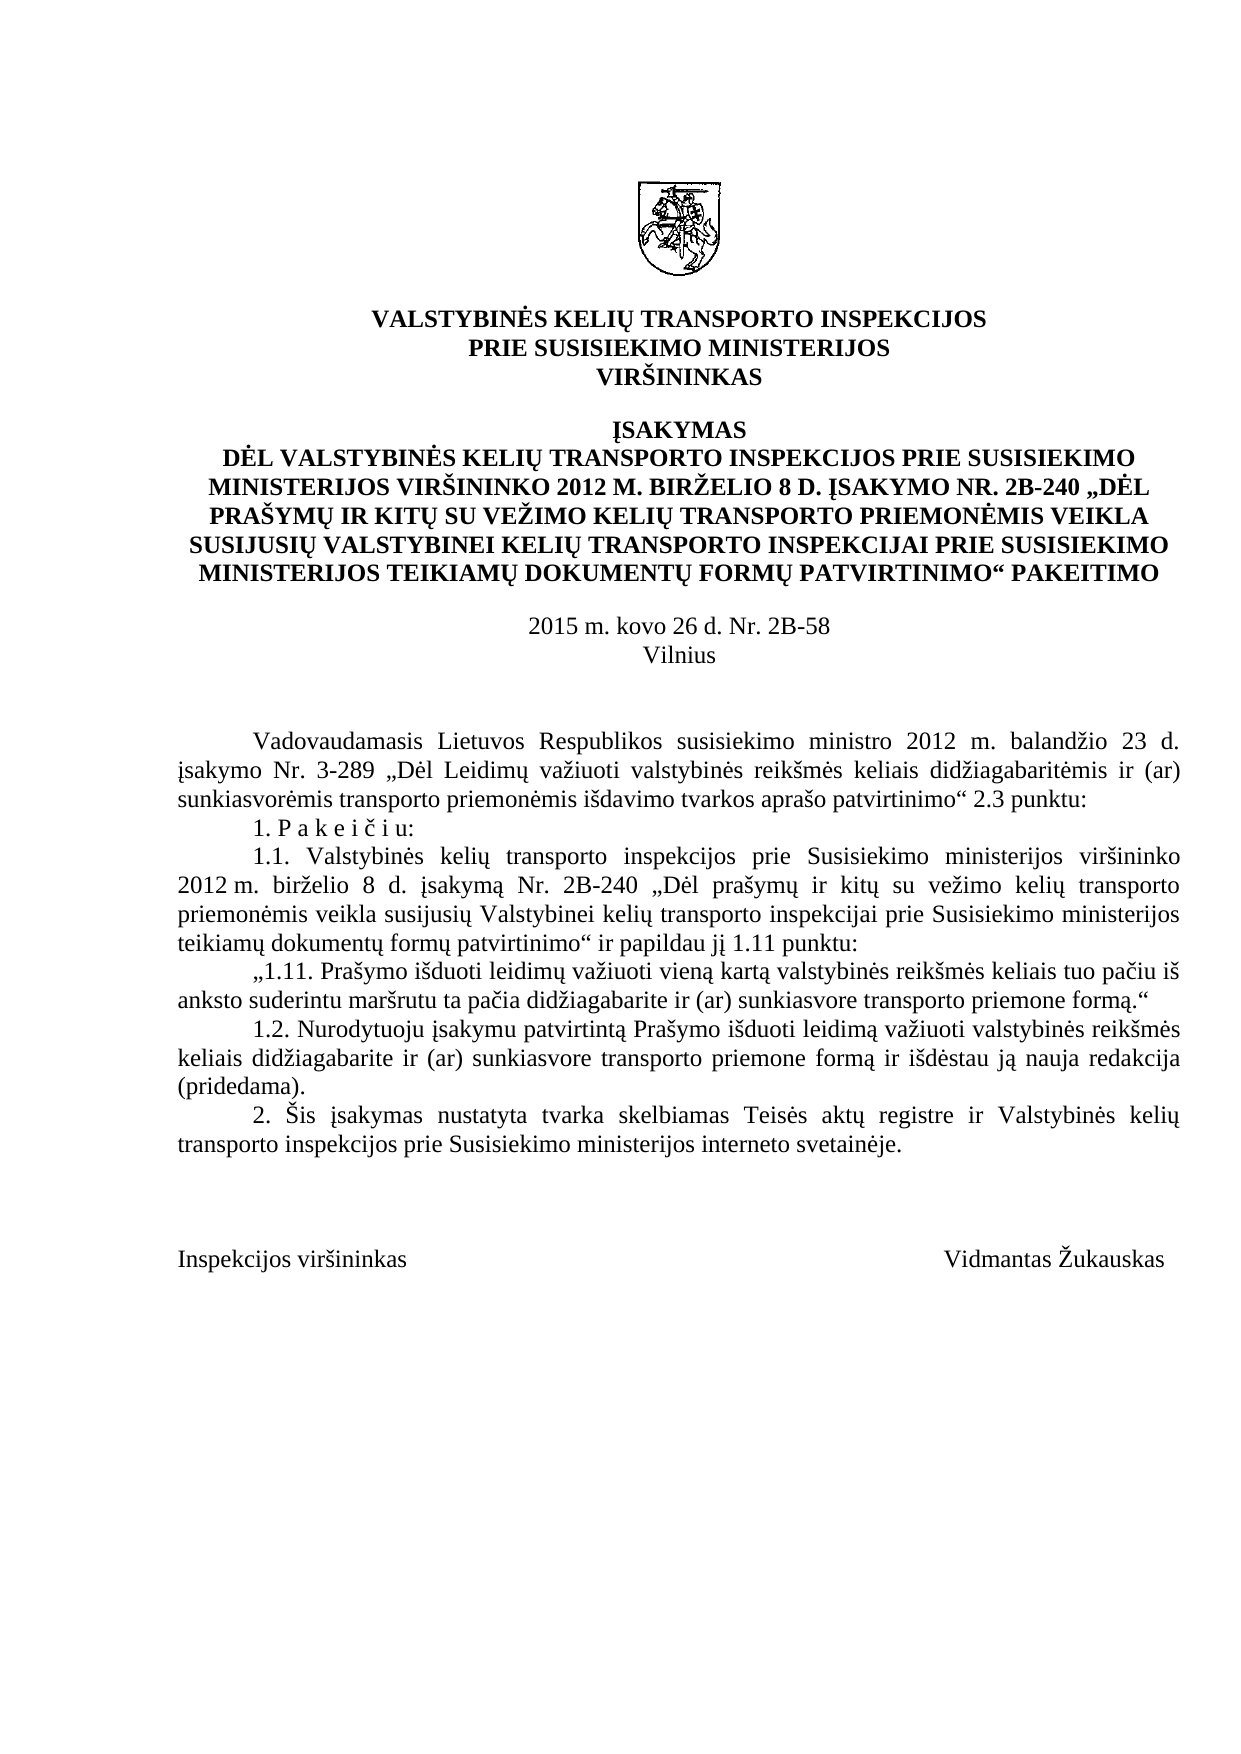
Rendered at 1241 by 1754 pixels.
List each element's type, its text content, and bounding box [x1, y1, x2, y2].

text 1.2. Nurodytuoju įsakymu patvirtintą Prašymo išduoti leidimą važiuoti valstybinės reikšmės keliais didžiagabarite ir (ar) sunkiasvore transporto priemone formą ir išdėstau ją nauja redakcija (pridedama). [177, 1014, 1181, 1100]
text 2015 m. kovo 26 d. Nr. 2B-58 [177, 611, 1181, 640]
text PRIE SUSISIEKIMO MINISTERIJOS [177, 333, 1181, 362]
text Vadovaudamasis Lietuvos Respublikos susisiekimo ministro 2012 m. balandžio 23 d. įsakymo Nr. 3-289 „Dėl Leidimų važiuoti valstybinės reikšmės keliais didžiagabaritėmis ir (ar) sunkiasvorėmis transporto priemonėmis išdavimo tvarkos aprašo patvirtinimo“ 2.3 punktu: [177, 726, 1181, 813]
text VALSTYBINĖS KELIŲ TRANSPORTO INSPEKCIJOS [177, 304, 1181, 333]
text Inspekcijos viršininkas Vidmantas Žukauskas [177, 1244, 1181, 1273]
text Vilnius [177, 640, 1181, 669]
text VIRŠININKAS [177, 362, 1181, 391]
text „1.11. Prašymo išduoti leidimų važiuoti vieną kartą valstybinės reikšmės keliais tuo pačiu iš anksto suderintu maršrutu ta pačia didžiagabarite ir (ar) sunkiasvore transporto priemone formą.“ [177, 956, 1181, 1014]
text ĮSAKYMAS [177, 415, 1181, 443]
text 1.1. Valstybinės kelių transporto inspekcijos prie Susisiekimo ministerijos viršininko 2012 m. birželio 8 d. įsakymą Nr. 2B-240 „Dėl prašymų ir kitų su vežimo kelių transporto priemonėmis veikla susijusių Valstybinei kelių transporto inspekcijai prie Susisiekimo ministerijos teikiamų dokumentų formų patvirtinimo“ ir papildau jį 1.11 punktu: [177, 841, 1181, 956]
text DĖL VALSTYBINĖS KELIŲ TRANSPORTO INSPEKCIJOS PRIE SUSISIEKIMO MINISTERIJOS VIRŠININKO 2012 M. BIRŽELIO 8 D. ĮSAKYMO NR. 2B-240 „DĖL PRAŠYMŲ IR KITŲ SU VEŽIMO KELIŲ TRANSPORTO PRIEMONĖMIS VEIKLA SUSIJUSIŲ VALSTYBINEI KELIŲ TRANSPORTO INSPEKCIJAI PRIE SUSISIEKIMO MINISTERIJOS TEIKIAMŲ DOKUMENTŲ FORMŲ PATVIRTINIMO“ PAKEITIMO [177, 443, 1181, 587]
text 2. Šis įsakymas nustatyta tvarka skelbiamas Teisės aktų registre ir Valstybinės kelių transporto inspekcijos prie Susisiekimo ministerijos interneto svetainėje. [177, 1100, 1181, 1158]
text 1. P a k e i č i u: [177, 813, 1181, 841]
